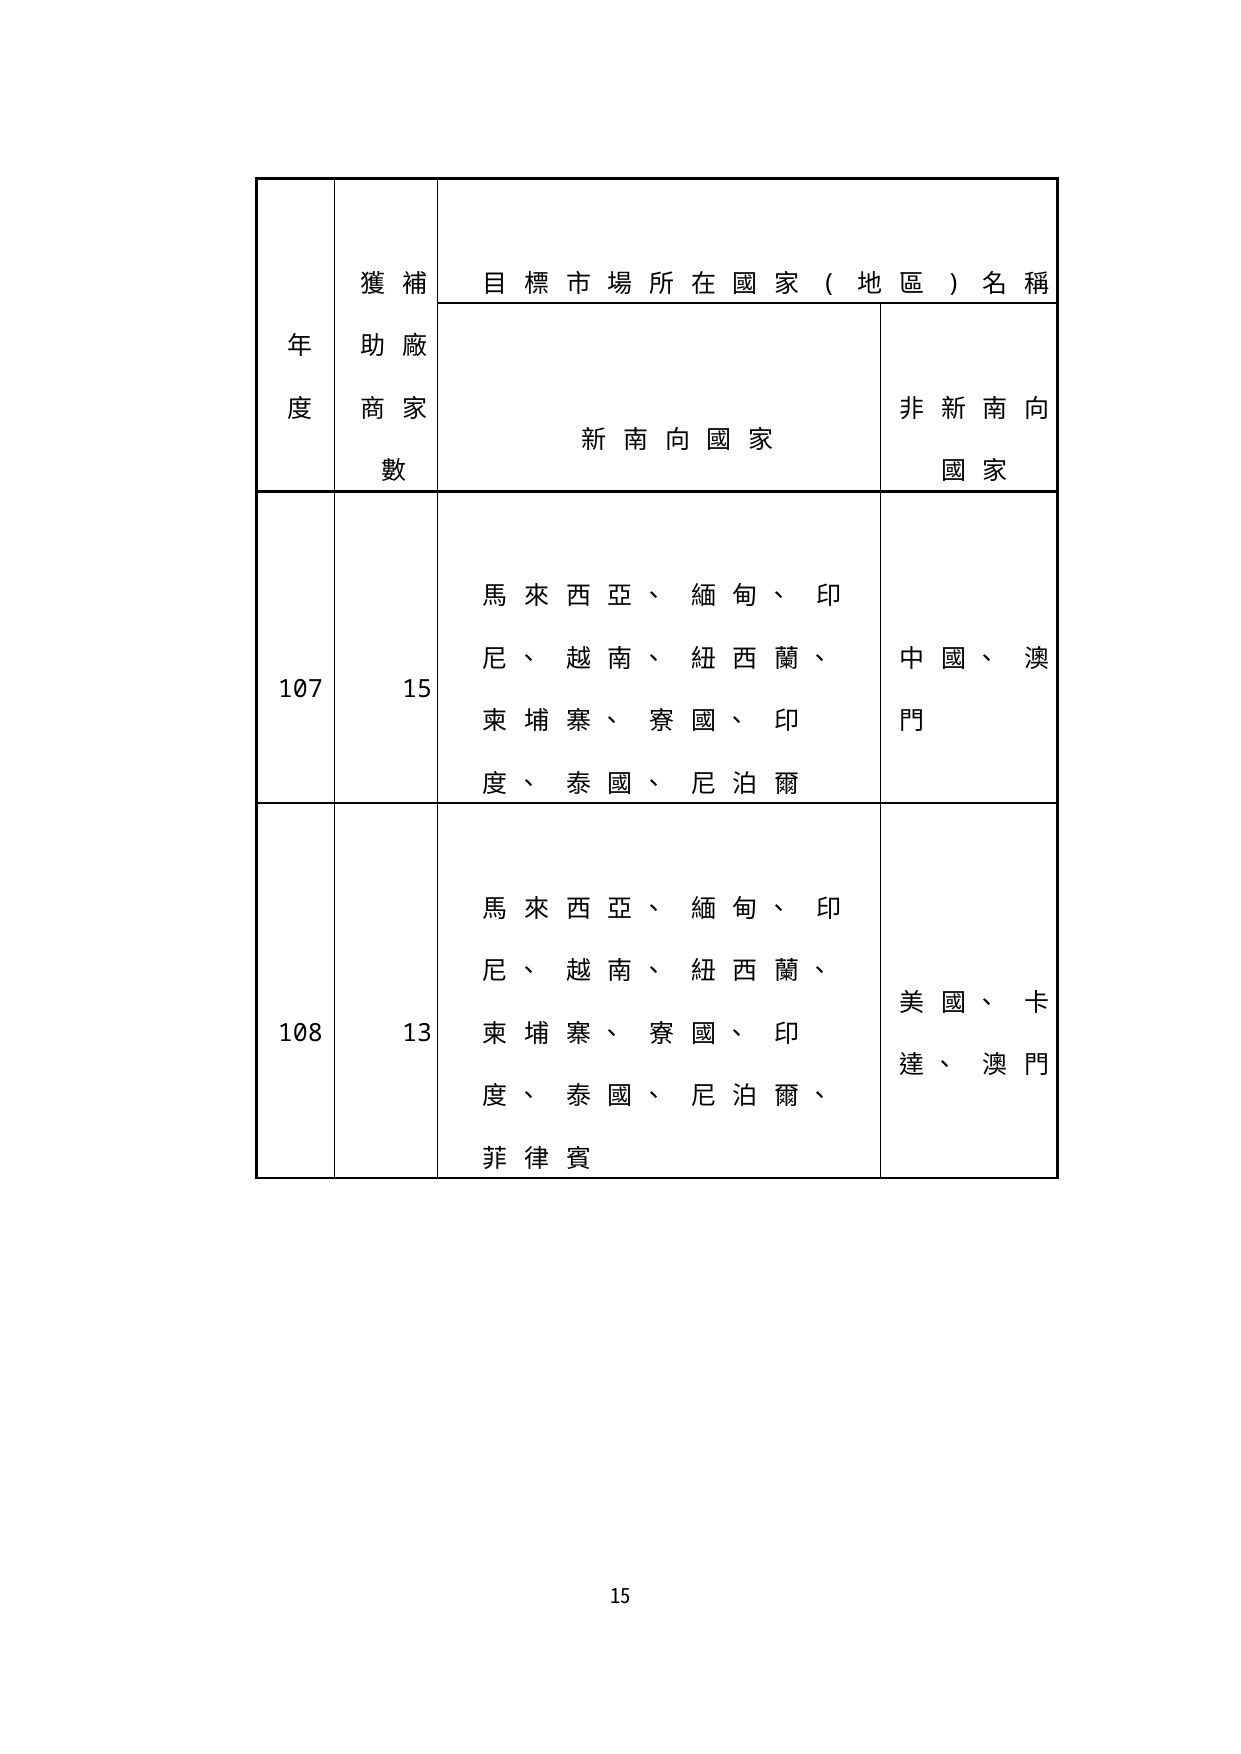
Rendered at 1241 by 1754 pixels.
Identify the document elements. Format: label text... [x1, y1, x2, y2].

table_cell 108 [258, 804, 334, 1177]
table_header 目標市場所在國家(地區)名稱 [438, 180, 1056, 302]
table_cell 新南向國家 [438, 304, 880, 490]
table_cell 馬來西亞、緬甸、印尼、越南、紐西蘭、柬埔寨、寮國、印度、泰國、尼泊爾 [438, 493, 880, 802]
table_cell 非新南向國家 [881, 304, 1056, 490]
table_cell 107 [258, 493, 334, 802]
table_cell 美國、卡達、澳門 [881, 804, 1056, 1177]
table_cell 中國、澳門 [881, 493, 1056, 802]
table_cell 馬來西亞、緬甸、印尼、越南、紐西蘭、柬埔寨、寮國、印度、泰國、尼泊爾、菲律賓 [438, 804, 880, 1177]
table_cell 13 [335, 804, 437, 1177]
table_cell 15 [335, 493, 437, 802]
table_header 獲補助廠商家數 [335, 180, 437, 490]
table_header 年度 [258, 180, 334, 490]
